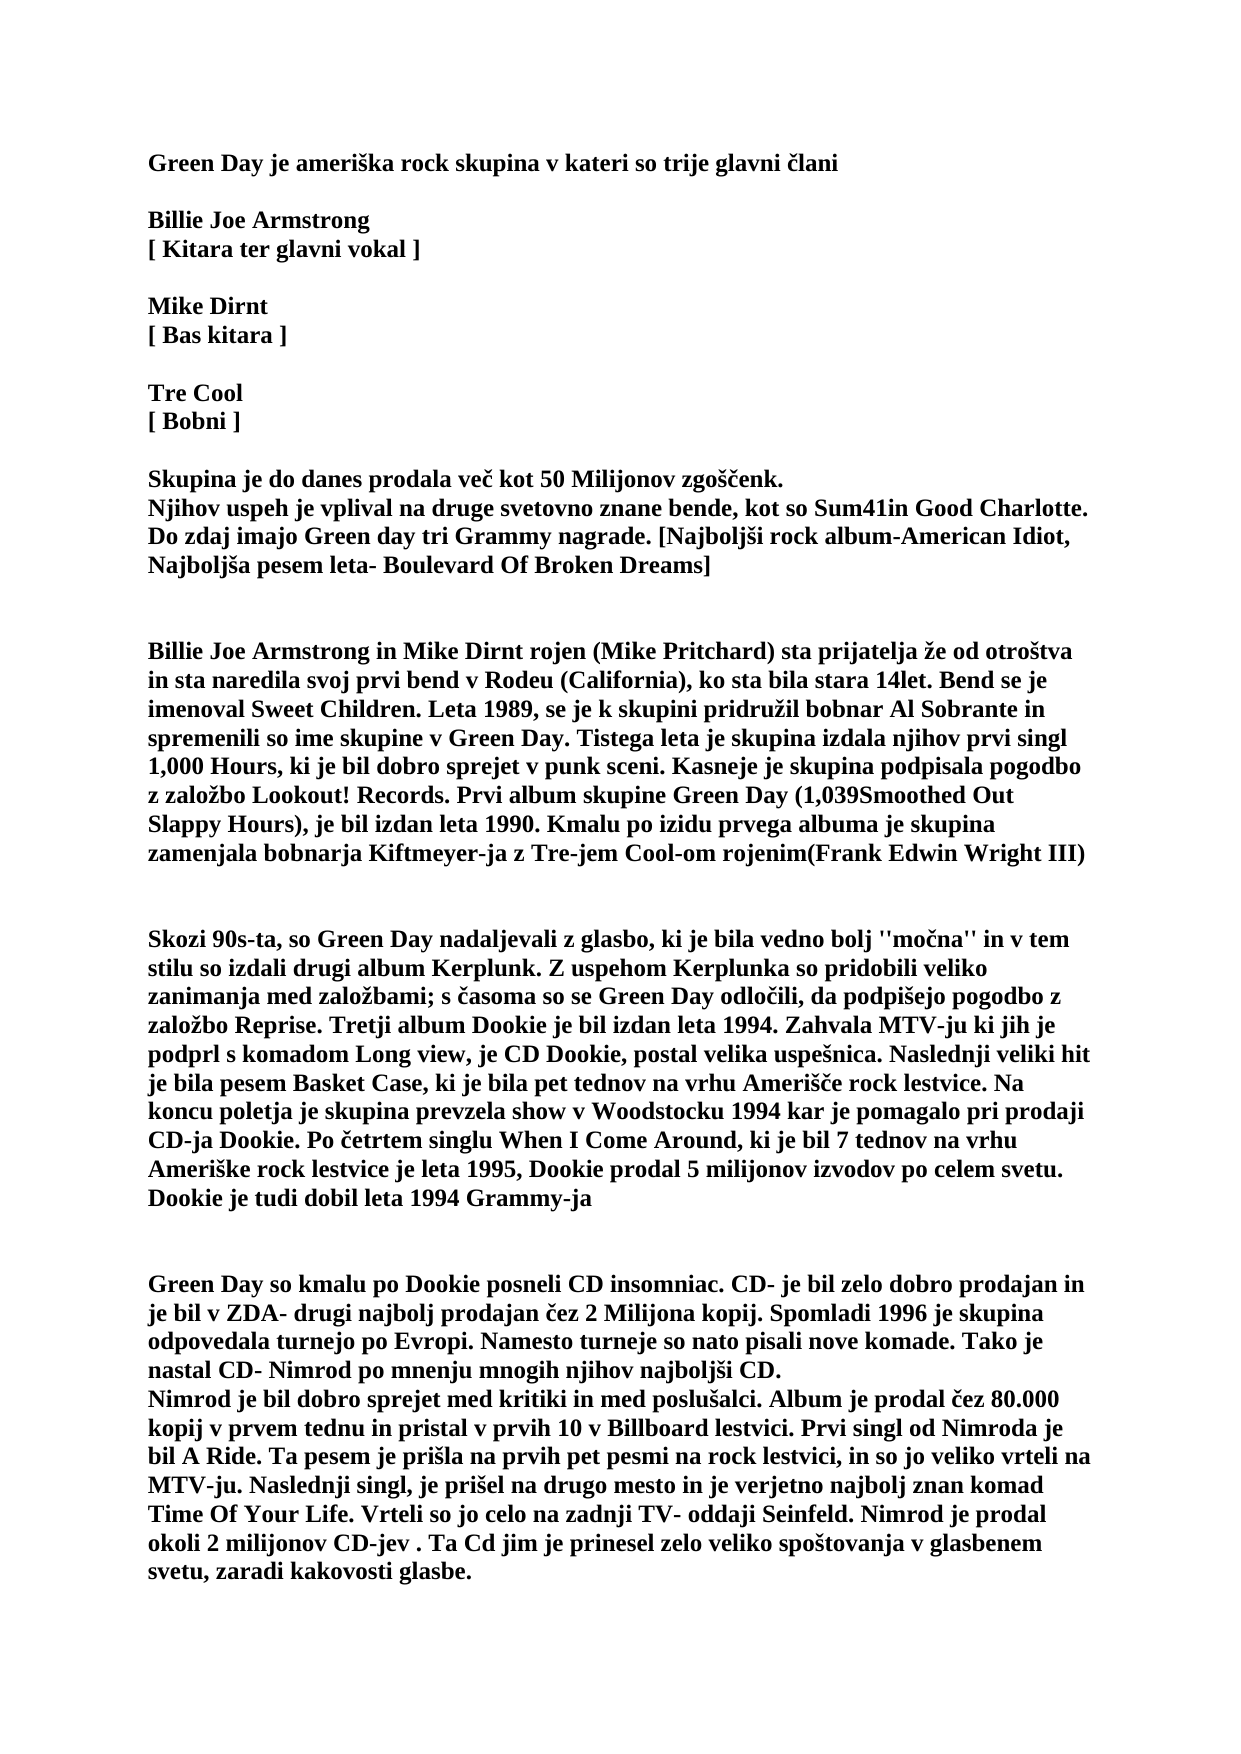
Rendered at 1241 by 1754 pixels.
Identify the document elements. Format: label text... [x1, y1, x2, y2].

text Skupina je do danes prodala več kot 50 Milijonov zgoščenk. [148, 464, 1093, 493]
text [ Bas kitara ] [148, 320, 1093, 349]
text Njihov uspeh je vplival na druge svetovno znane bende, kot so Sum41in Good Charlotte. Do zdaj imajo Green day tri Grammy nagrade. [Najboljši rock album-American Idiot, Najboljša pesem leta- Boulevard Of Broken Dreams] [148, 493, 1093, 579]
text Billie Joe Armstrong [148, 205, 1093, 234]
text Green Day je ameriška rock skupina v kateri so trije glavni člani [148, 148, 1093, 176]
text [ Bobni ] [148, 406, 1093, 435]
text Green Day so kmalu po Dookie posneli CD insomniac. CD- je bil zelo dobro prodajan in je bil v ZDA- drugi najbolj prodajan čez 2 Milijona kopij. Spomladi 1996 je skupina odpovedala turnejo po Evropi. Namesto turneje so nato pisali nove komade. Tako je nastal CD- Nimrod po mnenju mnogih njihov najboljši CD. [148, 1269, 1093, 1384]
text Billie Joe Armstrong in Mike Dirnt rojen (Mike Pritchard) sta prijatelja že od otroštva in sta naredila svoj prvi bend v Rodeu (California), ko sta bila stara 14let. Bend se je imenoval Sweet Children. Leta 1989, se je k skupini pridružil bobnar Al Sobrante in spremenili so ime skupine v Green Day. Tistega leta je skupina izdala njihov prvi singl 1,000 Hours, ki je bil dobro sprejet v punk sceni. Kasneje je skupina podpisala pogodbo z založbo Lookout! Records. Prvi album skupine Green Day (1,039Smoothed Out Slappy Hours), je bil izdan leta 1990. Kmalu po izidu prvega albuma je skupina zamenjala bobnarja Kiftmeyer-ja z Tre-jem Cool-om rojenim(Frank Edwin Wright III) [148, 636, 1093, 866]
text [ Kitara ter glavni vokal ] [148, 234, 1093, 263]
text Tre Cool [148, 378, 1093, 406]
text Skozi 90s-ta, so Green Day nadaljevali z glasbo, ki je bila vedno bolj ''močna'' in v tem stilu so izdali drugi album Kerplunk. Z uspehom Kerplunka so pridobili veliko zanimanja med založbami; s časoma so se Green Day odločili, da podpišejo pogodbo z založbo Reprise. Tretji album Dookie je bil izdan leta 1994. Zahvala MTV-ju ki jih je podprl s komadom Long view, je CD Dookie, postal velika uspešnica. Naslednji veliki hit je bila pesem Basket Case, ki je bila pet tednov na vrhu Amerišče rock lestvice. Na koncu poletja je skupina prevzela show v Woodstocku 1994 kar je pomagalo pri prodaji CD-ja Dookie. Po četrtem singlu When I Come Around, ki je bil 7 tednov na vrhu Ameriške rock lestvice je leta 1995, Dookie prodal 5 milijonov izvodov po celem svetu. Dookie je tudi dobil leta 1994 Grammy-ja [148, 924, 1093, 1211]
text Nimrod je bil dobro sprejet med kritiki in med poslušalci. Album je prodal čez 80.000 kopij v prvem tednu in pristal v prvih 10 v Billboard lestvici. Prvi singl od Nimroda je bil A Ride. Ta pesem je prišla na prvih pet pesmi na rock lestvici, in so jo veliko vrteli na MTV-ju. Naslednji singl, je prišel na drugo mesto in je verjetno najbolj znan komad Time Of Your Life. Vrteli so jo celo na zadnji TV- oddaji Seinfeld. Nimrod je prodal okoli 2 milijonov CD-jev . Ta Cd jim je prinesel zelo veliko spoštovanja v glasbenem svetu, zaradi kakovosti glasbe. [148, 1384, 1093, 1585]
text Mike Dirnt [148, 291, 1093, 320]
